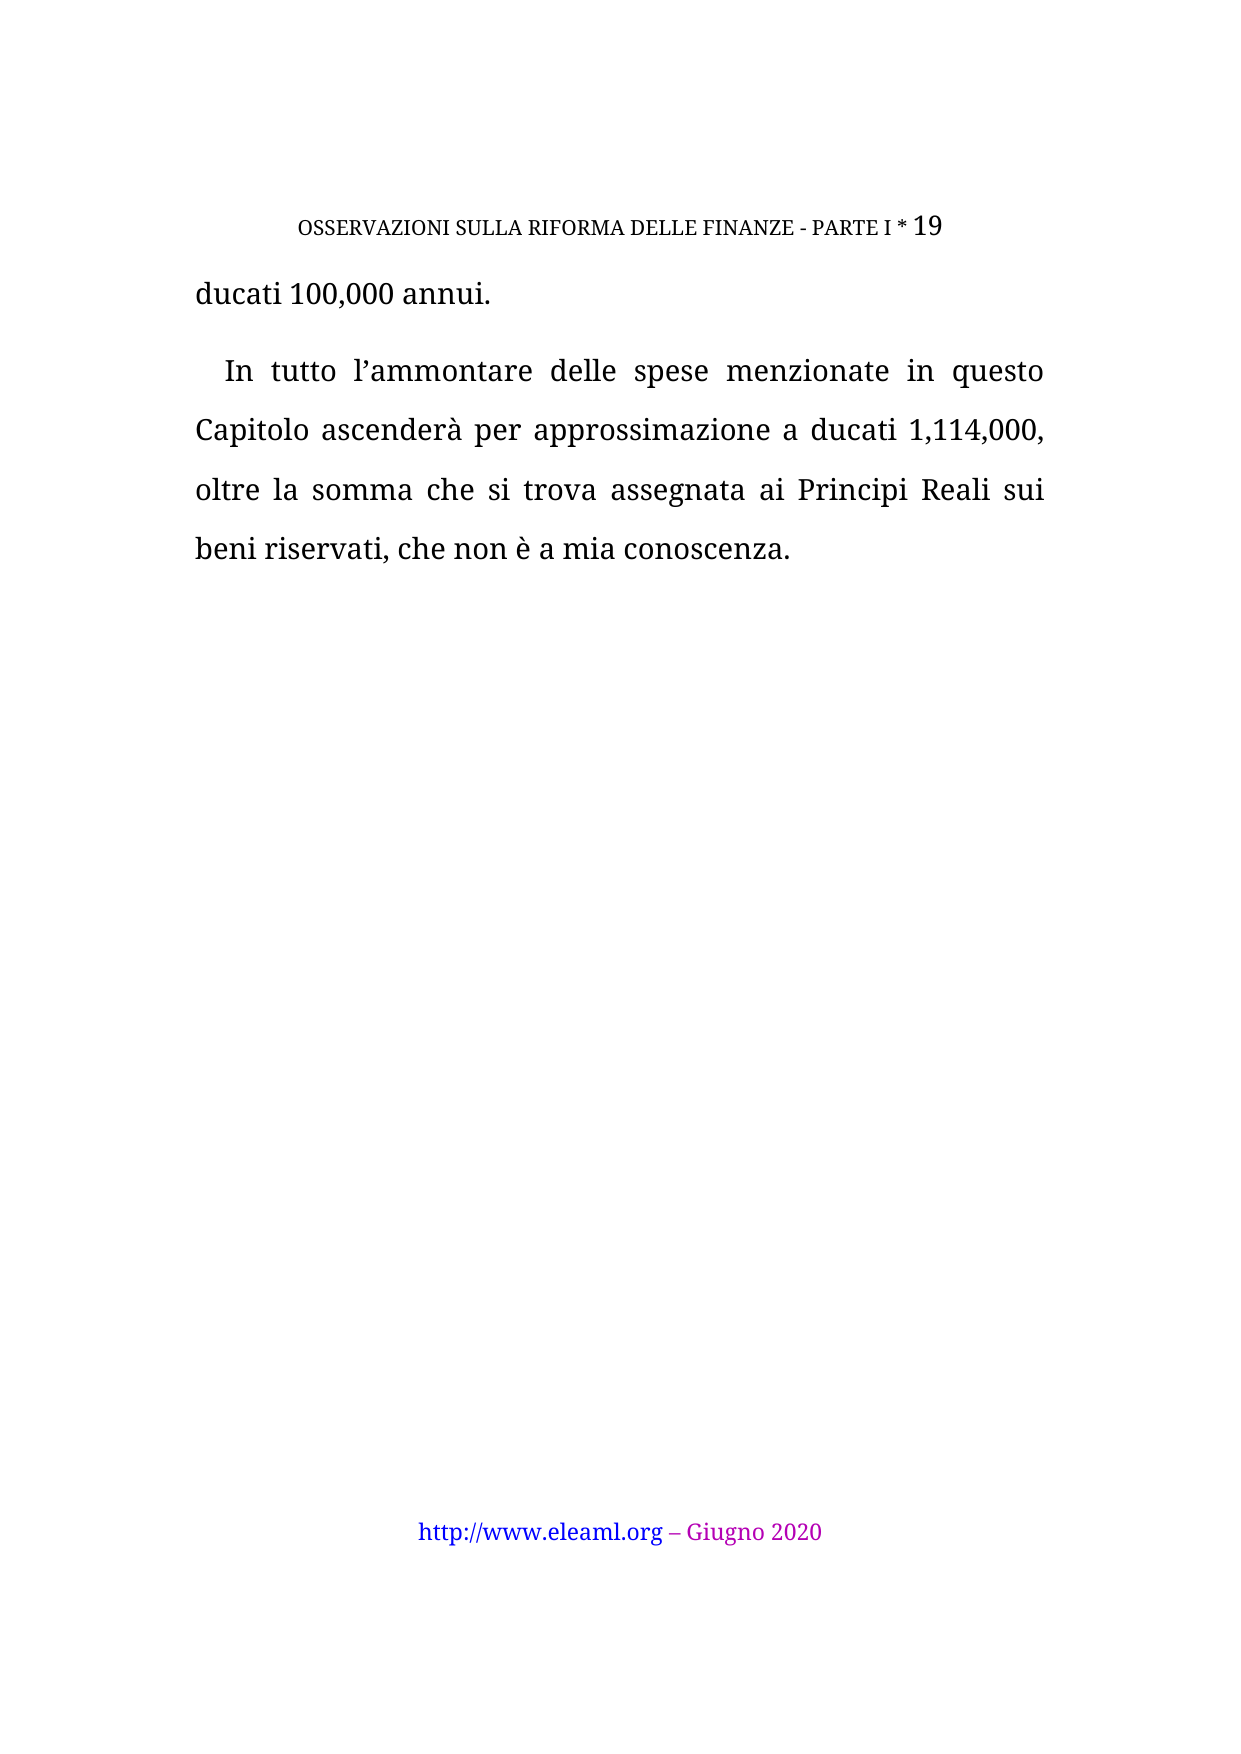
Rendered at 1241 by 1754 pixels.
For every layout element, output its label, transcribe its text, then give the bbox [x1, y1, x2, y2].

text ducati 100,000 annui. [195, 273, 1045, 313]
text In tutto l’ammontare delle spese menzionate in questo Capitolo ascenderà per approssimazione a ducati 1,114,000, oltre la somma che si trova assegnata ai Principi Reali sui beni riservati, che non è a mia conoscenza. [195, 350, 1045, 568]
